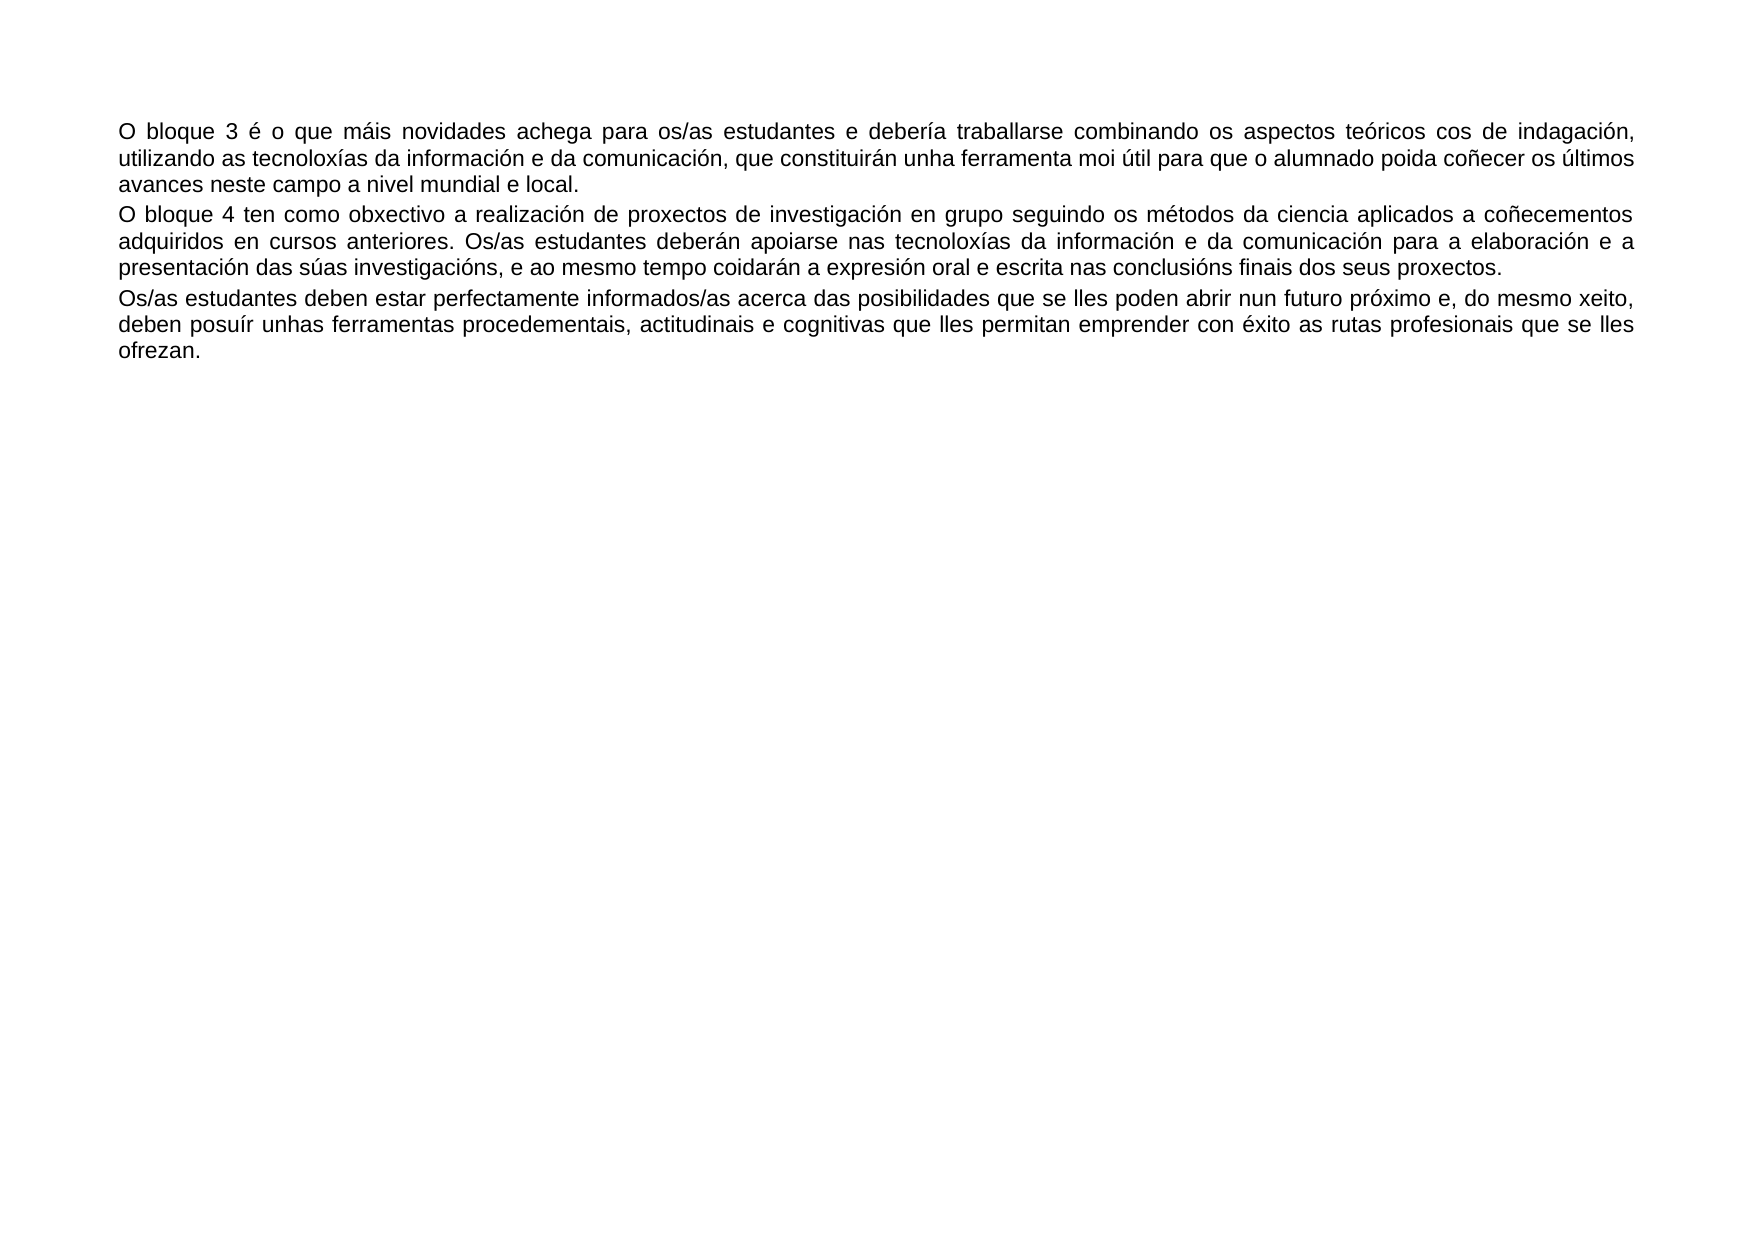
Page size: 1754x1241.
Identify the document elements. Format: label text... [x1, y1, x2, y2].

text Os/as estudantes deben estar perfectamente informados/as acerca das posibilidades que se lles poden abrir nun futuro próximo e, do mesmo xeito, deben posuír unhas ferramentas procedementais, actitudinais e cognitivas que lles permitan emprender con éxito as rutas profesionais que se lles ofrezan. [118, 284, 1636, 364]
text O bloque 4 ten como obxectivo a realización de proxectos de investigación en grupo seguindo os métodos da ciencia aplicados a coñecementos adquiridos en cursos anteriores. Os/as estudantes deberán apoiarse nas tecnoloxías da información e da comunicación para a elaboración e a presentación das súas investigacións, e ao mesmo tempo coidarán a expresión oral e escrita nas conclusións finais dos seus proxectos. [118, 201, 1636, 280]
text O bloque 3 é o que máis novidades achega para os/as estudantes e debería traballarse combinando os aspectos teóricos cos de indagación, utilizando as tecnoloxías da información e da comunicación, que constituirán unha ferramenta moi útil para que o alumnado poida coñecer os últimos avances neste campo a nivel mundial e local. [118, 118, 1636, 197]
